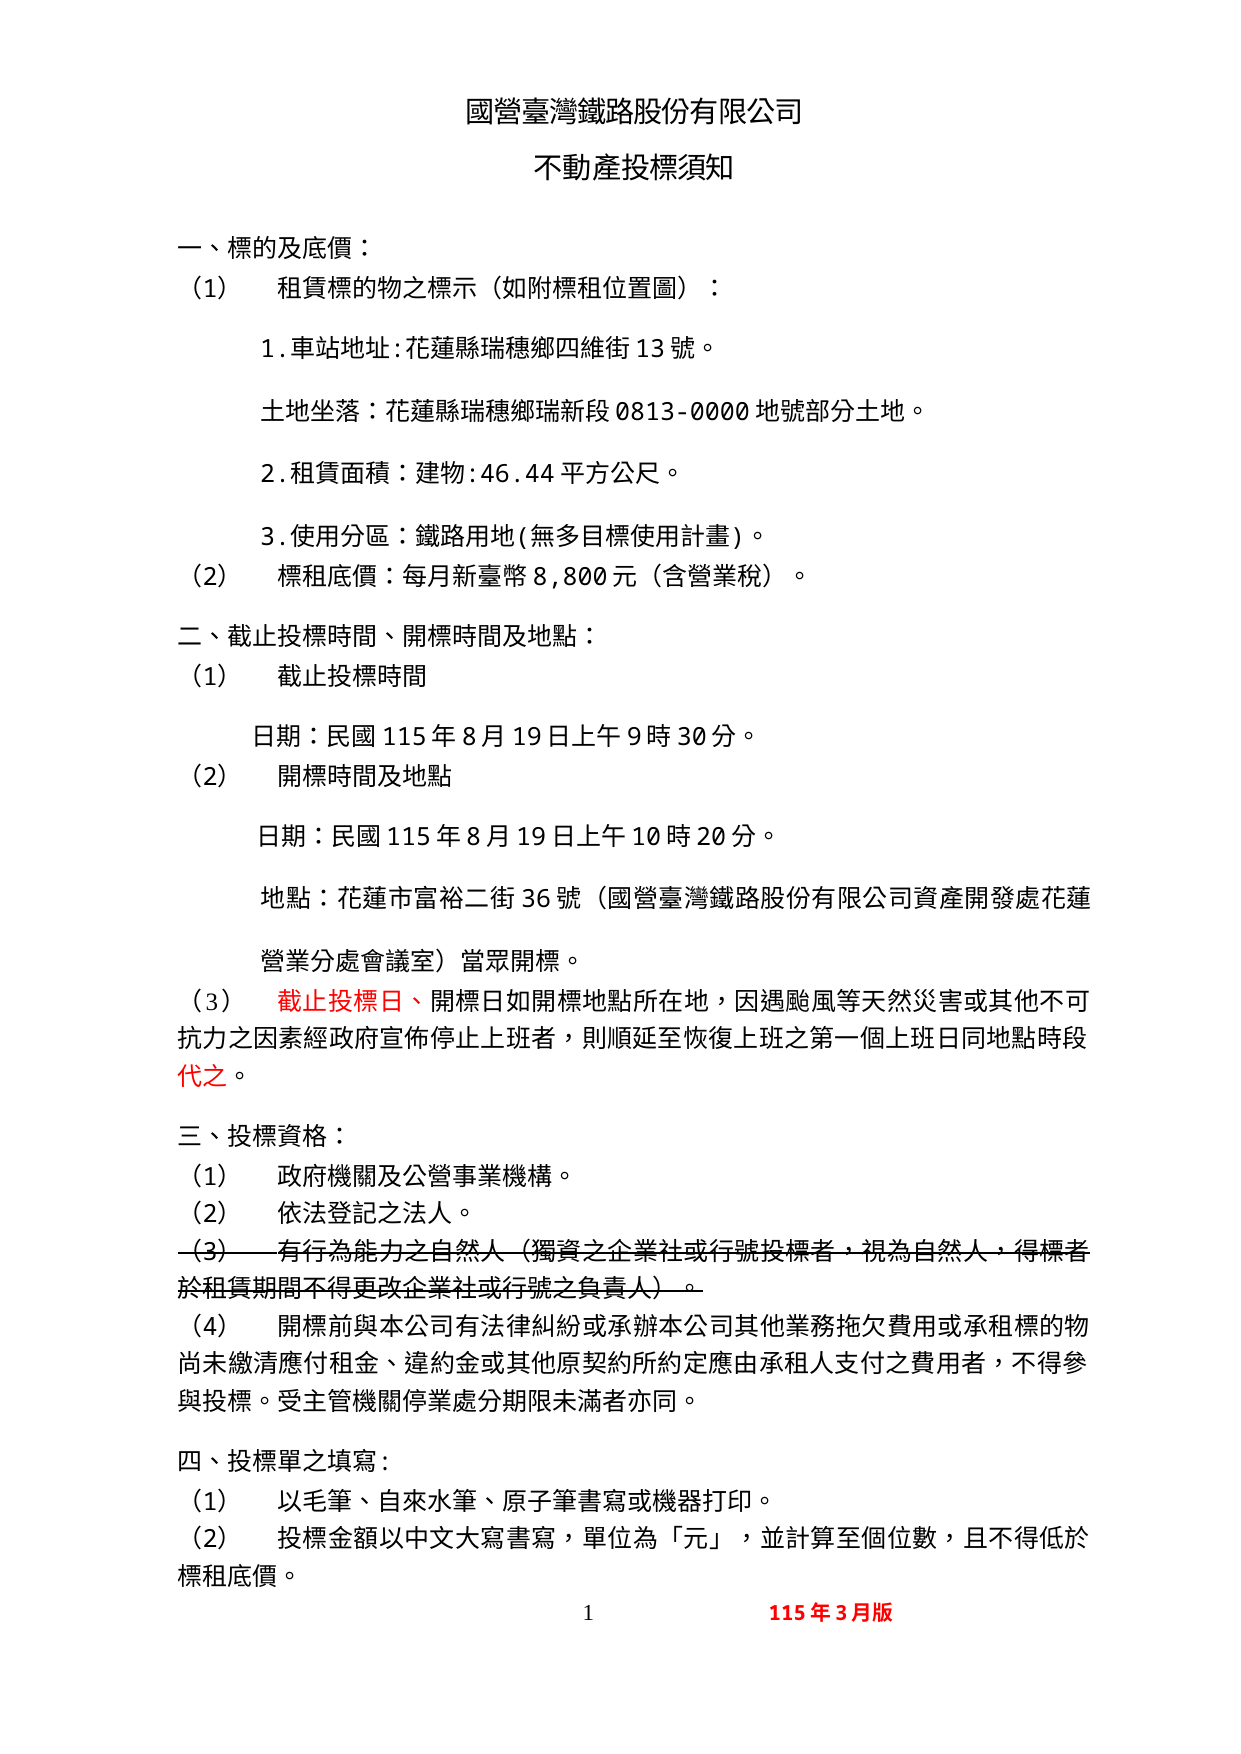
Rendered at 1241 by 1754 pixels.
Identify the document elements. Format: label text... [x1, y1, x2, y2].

list 截止投標時間 [177, 655, 1090, 692]
list 開標前與本公司有法律糾紛或承辦本公司其他業務拖欠費用或承租標的物尚未繳清應付租金、違約金或其他原契約所約定應由承租人支付之費用者，不得參與投標。受主管機關停業處分期限未滿者亦同。 [177, 1305, 1090, 1417]
text 國營臺灣鐵路股份有限公司 [177, 92, 1092, 130]
list 租賃標的物之標示（如附標租位置圖）： [177, 267, 1090, 305]
list 以毛筆、自來水筆、原子筆書寫或機器打印。 [177, 1480, 1090, 1517]
list 截止投標日、開標日如開標地點所在地，因遇颱風等天然災害或其他不可抗力之因素經政府宣佈停止上班者，則順延至恢復上班之第一個上班日同地點時段代之。 [177, 980, 1090, 1092]
text 日期：民國115年8月19日上午9時30分。 [252, 692, 1092, 755]
text 一、標的及底價： [177, 205, 1092, 267]
list 開標時間及地點 [177, 755, 1090, 792]
list 有行為能力之自然人（獨資之企業社或行號投標者，視為自然人，得標者於租賃期間不得更改企業社或行號之負責人）。 [177, 1230, 1090, 1252]
text 土地坐落：花蓮縣瑞穗鄉瑞新段0813-0000地號部分土地。 [260, 367, 1092, 430]
text 3.使用分區：鐵路用地(無多目標使用計畫)。 [260, 492, 1092, 555]
text 2.租賃面積：建物:46.44平方公尺。 [260, 430, 1092, 492]
text 地點：花蓮市富裕二街36號（國營臺灣鐵路股份有限公司資產開發處花蓮營業分處會議室）當眾開標。 [260, 855, 1092, 980]
list 政府機關及公營事業機構。 [177, 1155, 1090, 1192]
text 日期：民國115年8月19日上午10時20分。 [253, 792, 1092, 855]
list 有行為能力之自然人（獨資之企業社或行號投標者，視為自然人，得標者於租賃期間不得更改企業社或行號之負責人）。 [177, 1253, 1090, 1305]
text 1.車站地址:花蓮縣瑞穗鄉四維街13號。 [260, 305, 1092, 367]
list 依法登記之法人。 [177, 1192, 1090, 1230]
text 三、投標資格： [177, 1092, 1092, 1155]
text 不動產投標須知 [177, 149, 1092, 186]
text 四、投標單之填寫: [177, 1417, 1092, 1480]
list 標租底價：每月新臺幣8,800元（含營業稅）。 [177, 555, 1090, 592]
text 二、截止投標時間、開標時間及地點： [177, 592, 1092, 655]
list 投標金額以中文大寫書寫，單位為「元」，並計算至個位數，且不得低於標租底價。 [177, 1517, 1090, 1592]
